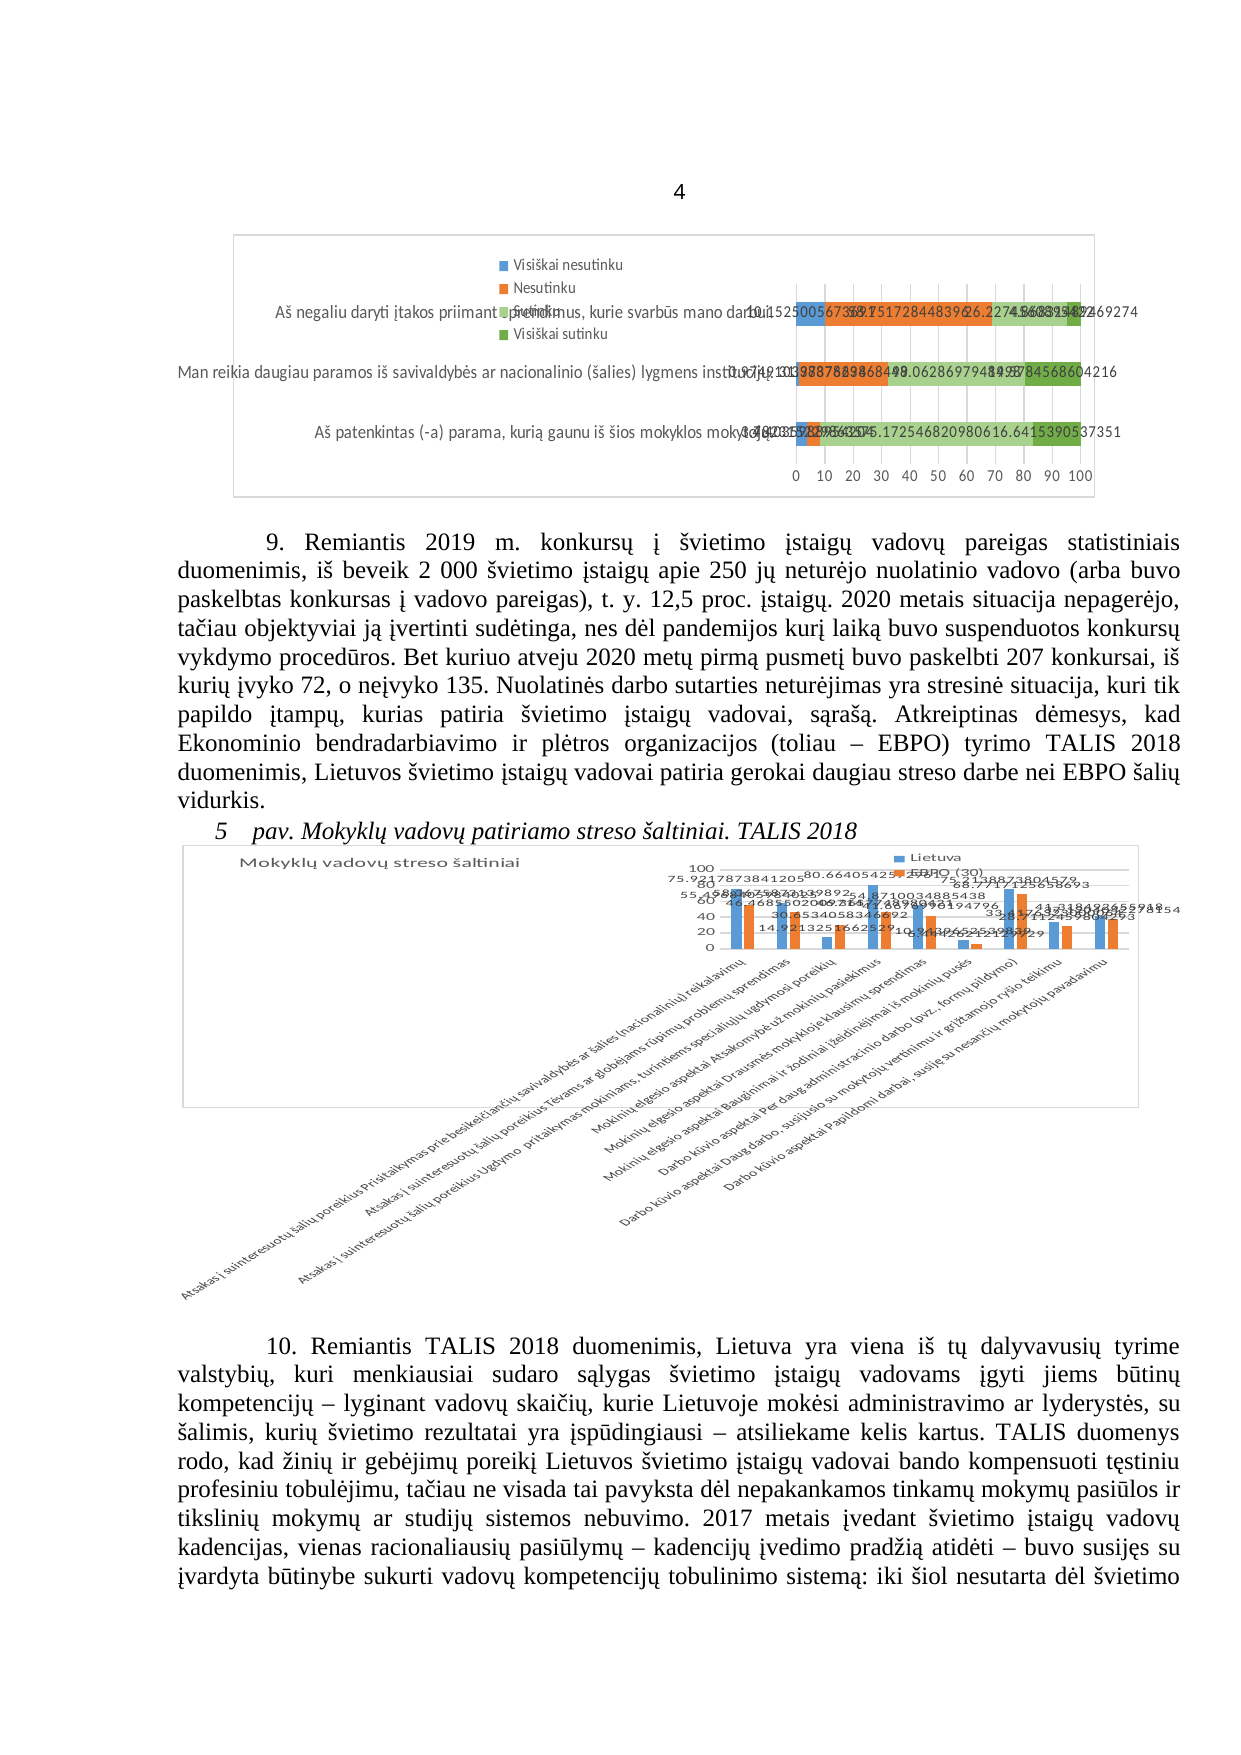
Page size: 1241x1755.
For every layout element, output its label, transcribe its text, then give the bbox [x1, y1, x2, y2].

text 10. Remiantis TALIS 2018 duomenimis, Lietuva yra viena iš tų dalyvavusių tyrime valstybių, kuri menkiausiai sudaro sąlygas švietimo įstaigų vadovams įgyti jiems būtinų kompetencijų – lyginant vadovų skaičių, kurie Lietuvoje mokėsi administravimo ar lyderystės, su šalimis, kurių švietimo rezultatai yra įspūdingiausi – atsiliekame kelis kartus. TALIS duomenys rodo, kad žinių ir gebėjimų poreikį Lietuvos švietimo įstaigų vadovai bando kompensuoti tęstiniu profesiniu tobulėjimu, tačiau ne visada tai pavyksta dėl nepakankamos tinkamų mokymų pasiūlos ir tikslinių mokymų ar studijų sistemos nebuvimo. 2017 metais įvedant švietimo įstaigų vadovų kadencijas, vienas racionaliausių pasiūlymų – kadencijų įvedimo pradžią atidėti – buvo susijęs su įvardyta būtinybe sukurti vadovų kompetencijų tobulinimo sistemą: iki šiol nesutarta dėl švietimo [177, 1331, 1181, 1589]
text 9. Remiantis 2019 m. konkursų į švietimo įstaigų vadovų pareigas statistiniais duomenimis, iš beveik 2 000 švietimo įstaigų apie 250 jų neturėjo nuolatinio vadovo (arba buvo paskelbtas konkursas į vadovo pareigas), t. y. 12,5 proc. įstaigų. 2020 metais situacija nepagerėjo, tačiau objektyviai ją įvertinti sudėtinga, nes dėl pandemijos kurį laiką buvo suspenduotos konkursų vykdymo procedūros. Bet kuriuo atveju 2020 metų pirmą pusmetį buvo paskelbti 207 konkursai, iš kurių įvyko 72, o neįvyko 135. Nuolatinės darbo sutarties neturėjimas yra stresinė situacija, kuri tik papildo įtampų, kurias patiria švietimo įstaigų vadovai, sąrašą. Atkreiptinas dėmesys, kad Ekonominio bendradarbiavimo ir plėtros organizacijos (toliau – EBPO) tyrimo TALIS 2018 duomenimis, Lietuvos švietimo įstaigų vadovai patiria gerokai daugiau streso darbe nei EBPO šalių vidurkis. [177, 527, 1181, 814]
text 5 pav. Mokyklų vadovų patiriamo streso šaltiniai. TALIS 2018 [215, 816, 1181, 845]
